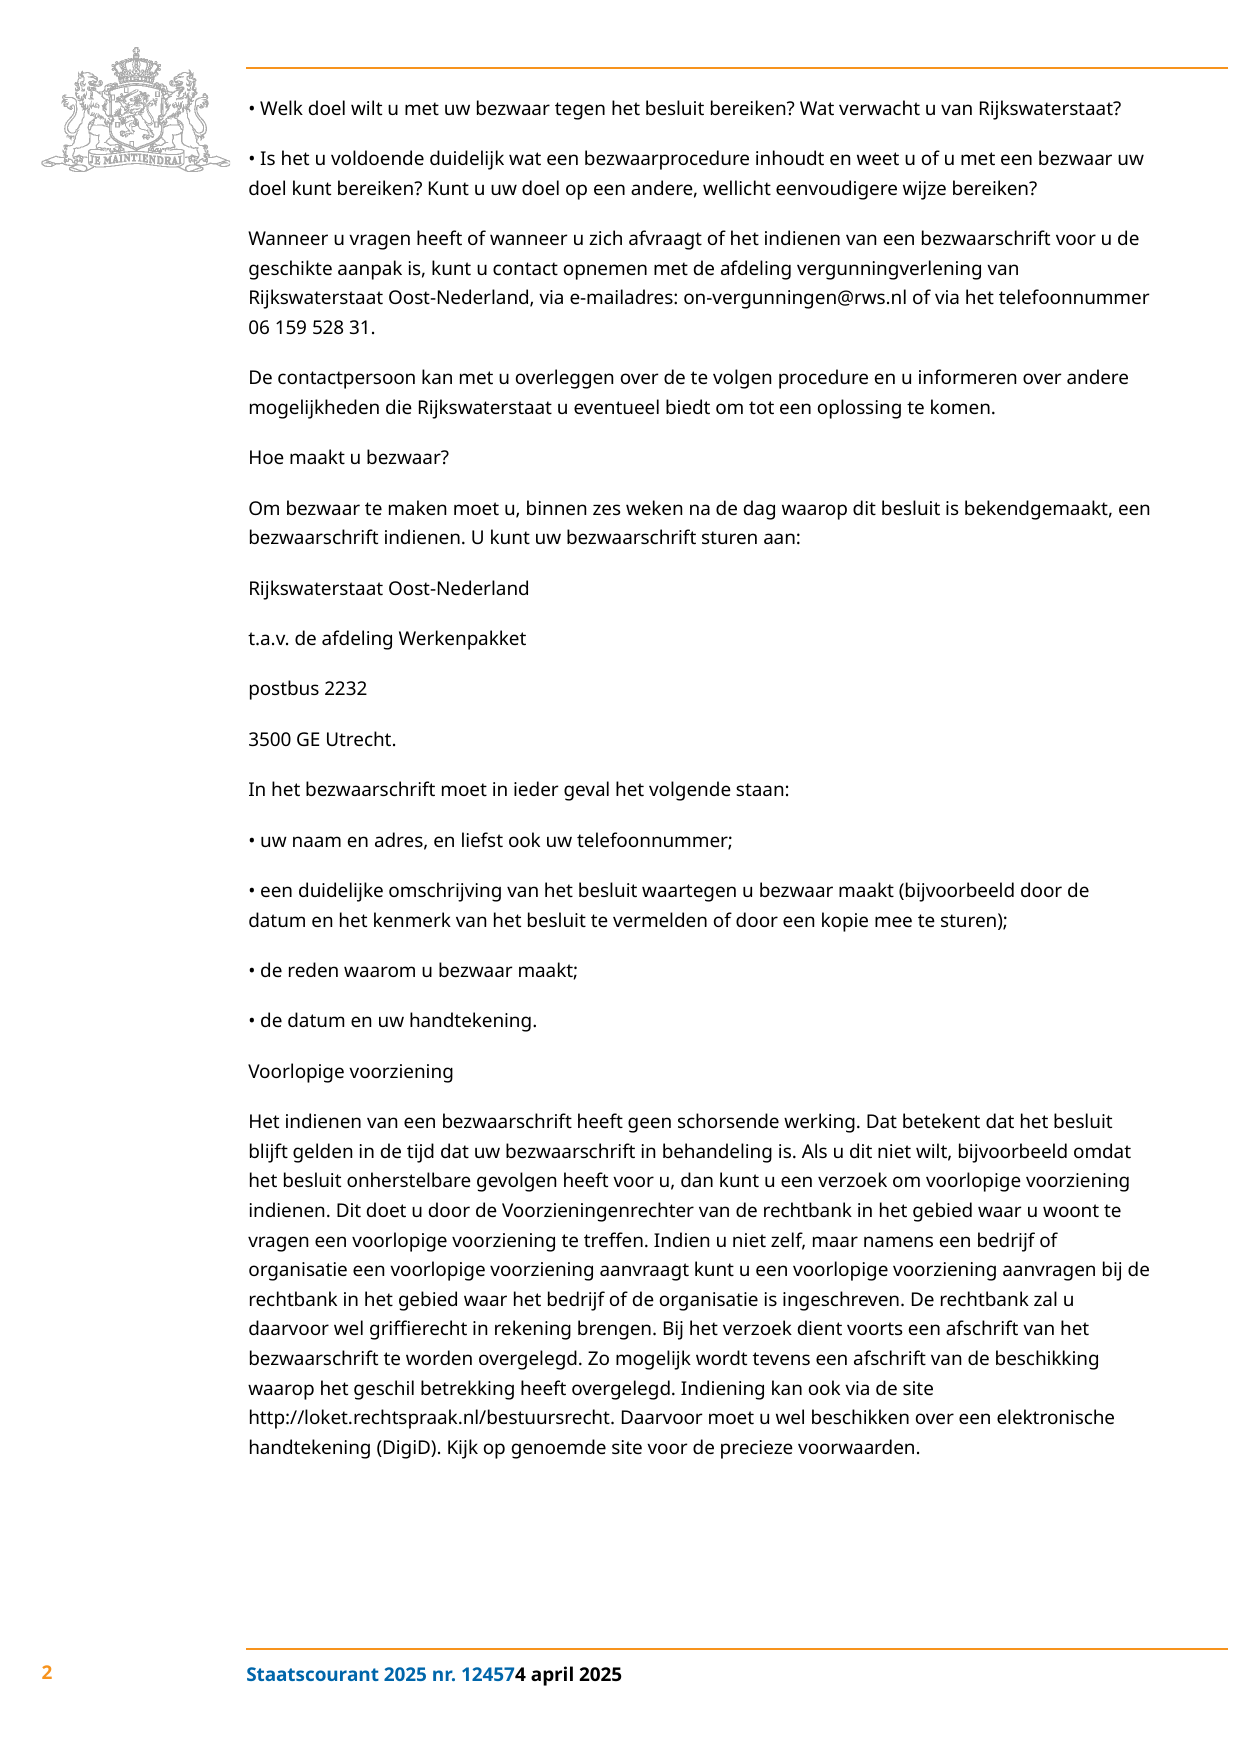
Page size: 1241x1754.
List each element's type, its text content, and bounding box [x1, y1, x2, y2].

text Het indienen van een bezwaarschrift heeft geen schorsende werking. Dat betekent dat het besluit blijft gelden in de tijd dat uw bezwaarschrift in behandeling is. Als u dit niet wilt, bijvoorbeeld omdat het besluit onherstelbare gevolgen heeft voor u, dan kunt u een verzoek om voorlopige voorziening indienen. Dit doet u door de Voorzieningenrechter van de rechtbank in het gebied waar u woont te vragen een voorlopige voorziening te treffen. Indien u niet zelf, maar namens een bedrijf of organisatie een voorlopige voorziening aanvraagt kunt u een voorlopige voorziening aanvragen bij de rechtbank in het gebied waar het bedrijf of de organisatie is ingeschreven. De rechtbank zal u daarvoor wel griffierecht in rekening brengen. Bij het verzoek dient voorts een afschrift van het bezwaarschrift te worden overgelegd. Zo mogelijk wordt tevens een afschrift van de beschikking waarop het geschil betrekking heeft overgelegd. Indiening kan ook via de site http://loket.rechtspraak.nl/bestuursrecht. Daarvoor moet u wel beschikken over een elektronische handtekening (DigiD). Kijk op genoemde site voor de precieze voorwaarden. [248, 1108, 1152, 1460]
text 3500 GE Utrecht. [248, 726, 1152, 752]
text • Welk doel wilt u met uw bezwaar tegen het besluit bereiken? Wat verwacht u van Rijkswaterstaat? [248, 95, 1152, 121]
text In het bezwaarschrift moet in ieder geval het volgende staan: [248, 776, 1152, 802]
text • Is het u voldoende duidelijk wat een bezwaarprocedure inhoudt en weet u of u met een bezwaar uw doel kunt bereiken? Kunt u uw doel op een andere, wellicht eenvoudigere wijze bereiken? [248, 145, 1152, 201]
text • de reden waarom u bezwaar maakt; [248, 957, 1152, 983]
text Om bezwaar te maken moet u, binnen zes weken na de dag waarop dit besluit is bekendgemaakt, een bezwaarschrift indienen. U kunt uw bezwaarschrift sturen aan: [248, 495, 1152, 550]
text Wanneer u vragen heeft of wanneer u zich afvraagt of het indienen van een bezwaarschrift voor u de geschikte aanpak is, kunt u contact opnemen met de afdeling vergunningverlening van Rijkswaterstaat Oost-Nederland, via e-mailadres: on-vergunningen@rws.nl of via het telefoonnummer 06 159 528 31. [248, 225, 1152, 340]
text Voorlopige voorziening [248, 1058, 1152, 1084]
text Hoe maakt u bezwaar? [248, 444, 1152, 470]
text • een duidelijke omschrijving van het besluit waartegen u bezwaar maakt (bijvoorbeeld door de datum en het kenmerk van het besluit te vermelden of door een kopie mee te sturen); [248, 877, 1152, 933]
picture [41, 47, 231, 172]
text t.a.v. de afdeling Werkenpakket [248, 625, 1152, 651]
text • uw naam en adres, en liefst ook uw telefoonnummer; [248, 827, 1152, 853]
text De contactpersoon kan met u overleggen over de te volgen procedure en u informeren over andere mogelijkheden die Rijkswaterstaat u eventueel biedt om tot een oplossing te komen. [248, 364, 1152, 420]
text postbus 2232 [248, 676, 1152, 701]
text Rijkswaterstaat Oost-Nederland [248, 575, 1152, 601]
text • de datum en uw handtekening. [248, 1008, 1152, 1033]
